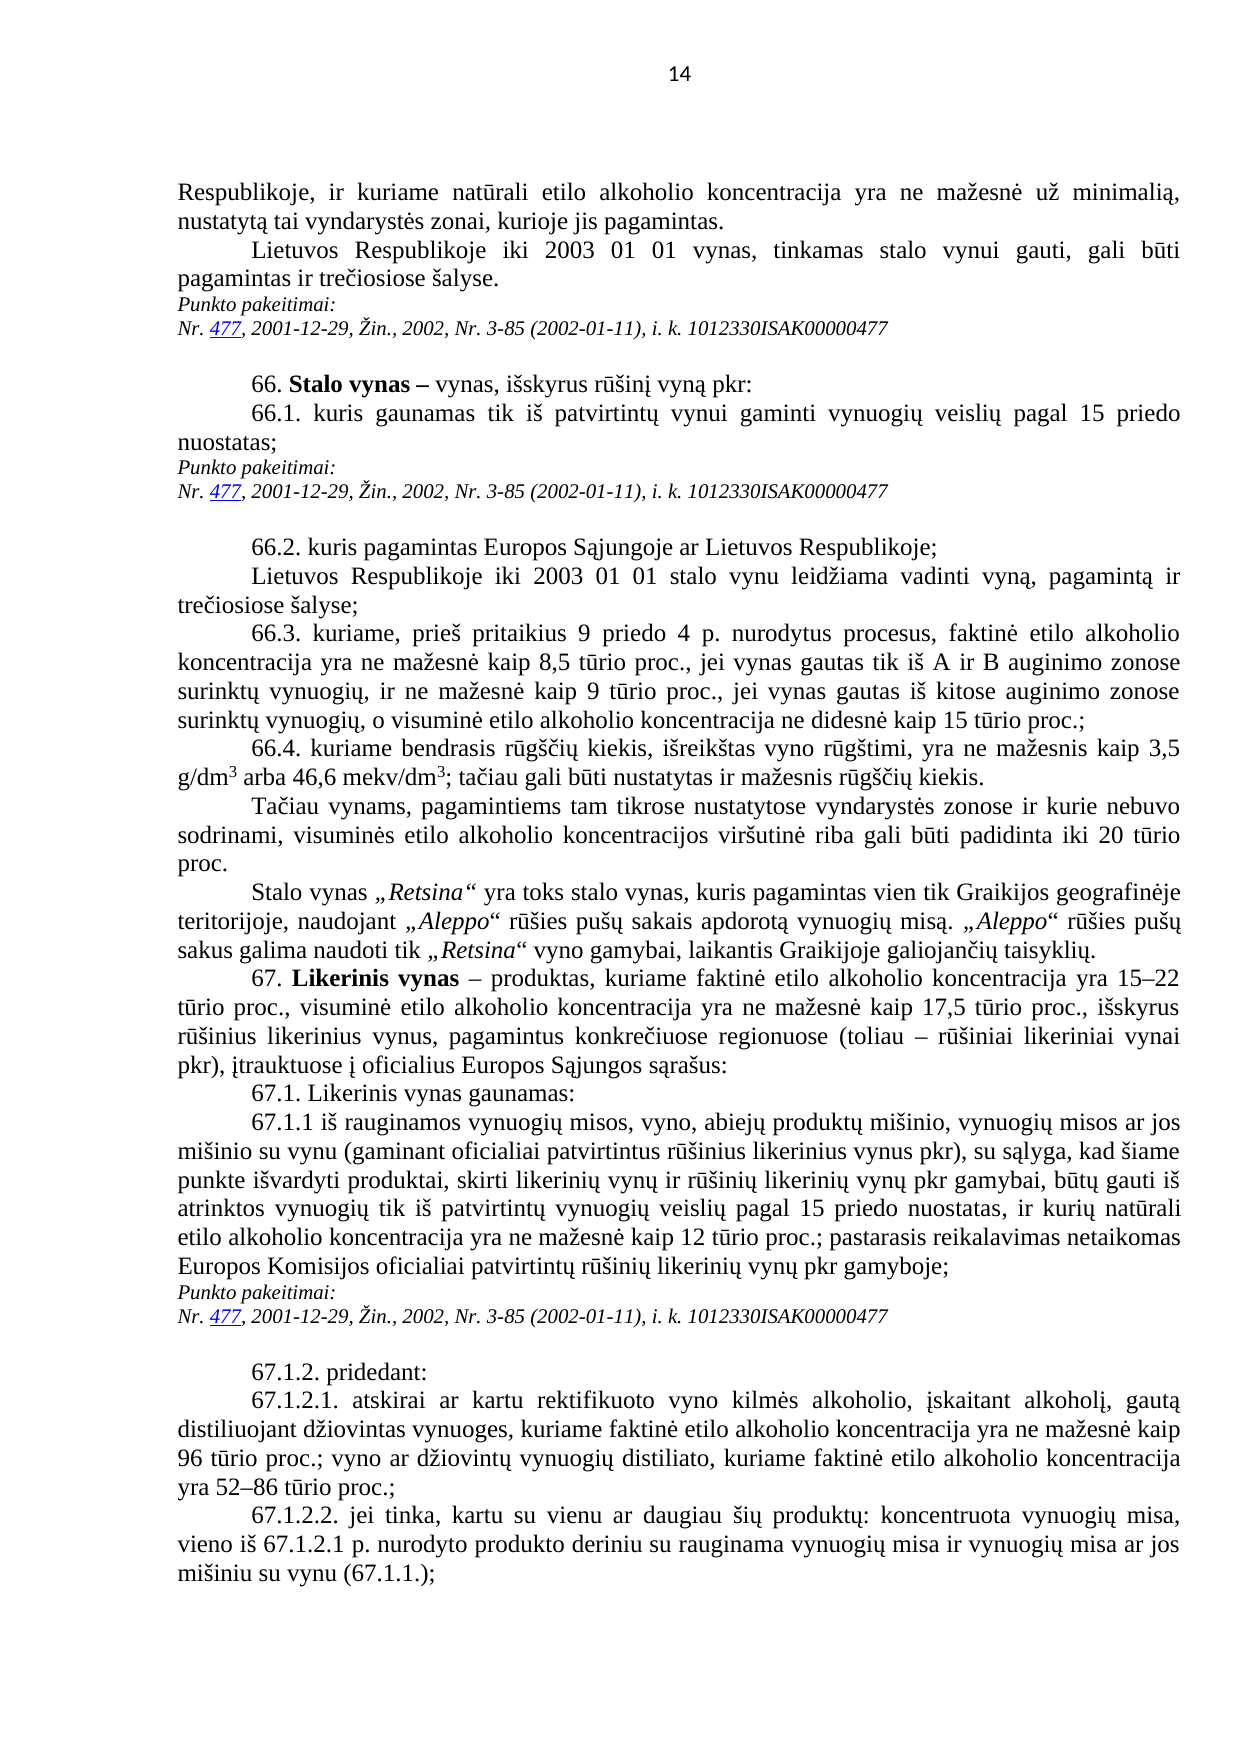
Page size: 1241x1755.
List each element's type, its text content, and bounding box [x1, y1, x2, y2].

text 67.1.2.1. atskirai ar kartu rektifikuoto vyno kilmės alkoholio, įskaitant alkoholį, gautą distiliuojant džiovintas vynuoges, kuriame faktinė etilo alkoholio koncentracija yra ne mažesnė kaip 96 tūrio proc.; vyno ar džiovintų vynuogių distiliato, kuriame faktinė etilo alkoholio koncentracija yra 52–86 tūrio proc.; [177, 1385, 1181, 1500]
text 66.1. kuris gaunamas tik iš patvirtintų vynui gaminti vynuogių veislių pagal 15 priedo nuostatas; [177, 398, 1181, 455]
text Nr. 477, 2001-12-29, Žin., 2002, Nr. 3-85 (2002-01-11), i. k. 1012330ISAK00000477 [177, 1304, 1181, 1328]
text 67.1.2. pridedant: [177, 1357, 1181, 1385]
text 66.3. kuriame, prieš pritaikius 9 priedo 4 p. nurodytus procesus, faktinė etilo alkoholio koncentracija yra ne mažesnė kaip 8,5 tūrio proc., jei vynas gautas tik iš A ir B auginimo zonose surinktų vynuogių, ir ne mažesnė kaip 9 tūrio proc., jei vynas gautas iš kitose auginimo zonose surinktų vynuogių, o visuminė etilo alkoholio koncentracija ne didesnė kaip 15 tūrio proc.; [177, 618, 1181, 733]
text Stalo vynas „Retsina“ yra toks stalo vynas, kuris pagamintas vien tik Graikijos geografinėje teritorijoje, naudojant „Aleppo“ rūšies pušų sakais apdorotą vynuogių misą. „Aleppo“ rūšies pušų sakus galima naudoti tik „Retsina“ vyno gamybai, laikantis Graikijoje galiojančių taisyklių. [177, 877, 1181, 963]
text Tačiau vynams, pagamintiems tam tikrose nustatytose vyndarystės zonose ir kurie nebuvo sodrinami, visuminės etilo alkoholio koncentracijos viršutinė riba gali būti padidinta iki 20 tūrio proc. [177, 791, 1181, 877]
text Punkto pakeitimai: [177, 455, 1181, 479]
text Nr. 477, 2001-12-29, Žin., 2002, Nr. 3-85 (2002-01-11), i. k. 1012330ISAK00000477 [177, 479, 1181, 503]
text 67.1. Likerinis vynas gaunamas: [177, 1078, 1181, 1107]
text Lietuvos Respublikoje iki 2003 01 01 vynas, tinkamas stalo vynui gauti, gali būti pagamintas ir trečiosiose šalyse. [177, 235, 1181, 292]
text 66.2. kuris pagamintas Europos Sąjungoje ar Lietuvos Respublikoje; [177, 532, 1181, 561]
text 66. Stalo vynas – vynas, išskyrus rūšinį vyną pkr: [177, 369, 1181, 398]
text Nr. 477, 2001-12-29, Žin., 2002, Nr. 3-85 (2002-01-11), i. k. 1012330ISAK00000477 [177, 316, 1181, 340]
text 67.1.2.2. jei tinka, kartu su vienu ar daugiau šių produktų: koncentruota vynuogių misa, vieno iš 67.1.2.1 p. nurodyto produkto deriniu su rauginama vynuogių misa ir vynuogių misa ar jos mišiniu su vynu (67.1.1.); [177, 1500, 1181, 1587]
text 67.1.1 iš rauginamos vynuogių misos, vyno, abiejų produktų mišinio, vynuogių misos ar jos mišinio su vynu (gaminant oficialiai patvirtintus rūšinius likerinius vynus pkr), su sąlyga, kad šiame punkte išvardyti produktai, skirti likerinių vynų ir rūšinių likerinių vynų pkr gamybai, būtų gauti iš atrinktos vynuogių tik iš patvirtintų vynuogių veislių pagal 15 priedo nuostatas, ir kurių natūrali etilo alkoholio koncentracija yra ne mažesnė kaip 12 tūrio proc.; pastarasis reikalavimas netaikomas Europos Komisijos oficialiai patvirtintų rūšinių likerinių vynų pkr gamyboje; [177, 1107, 1181, 1280]
text Lietuvos Respublikoje iki 2003 01 01 stalo vynu leidžiama vadinti vyną, pagamintą ir trečiosiose šalyse; [177, 561, 1181, 618]
text Punkto pakeitimai: [177, 292, 1181, 316]
text Respublikoje, ir kuriame natūrali etilo alkoholio koncentracija yra ne mažesnė už minimalią, nustatytą tai vyndarystės zonai, kurioje jis pagamintas. [177, 177, 1181, 235]
text Punkto pakeitimai: [177, 1280, 1181, 1304]
text 66.4. kuriame bendrasis rūgščių kiekis, išreikštas vyno rūgštimi, yra ne mažesnis kaip 3,5 g/dm3 arba 46,6 mekv/dm3; tačiau gali būti nustatytas ir mažesnis rūgščių kiekis. [177, 733, 1181, 791]
text 67. Likerinis vynas – produktas, kuriame faktinė etilo alkoholio koncentracija yra 15–22 tūrio proc., visuminė etilo alkoholio koncentracija yra ne mažesnė kaip 17,5 tūrio proc., išskyrus rūšinius likerinius vynus, pagamintus konkrečiuose regionuose (toliau – rūšiniai likeriniai vynai pkr), įtrauktuose į oficialius Europos Sąjungos sąrašus: [177, 963, 1181, 1078]
